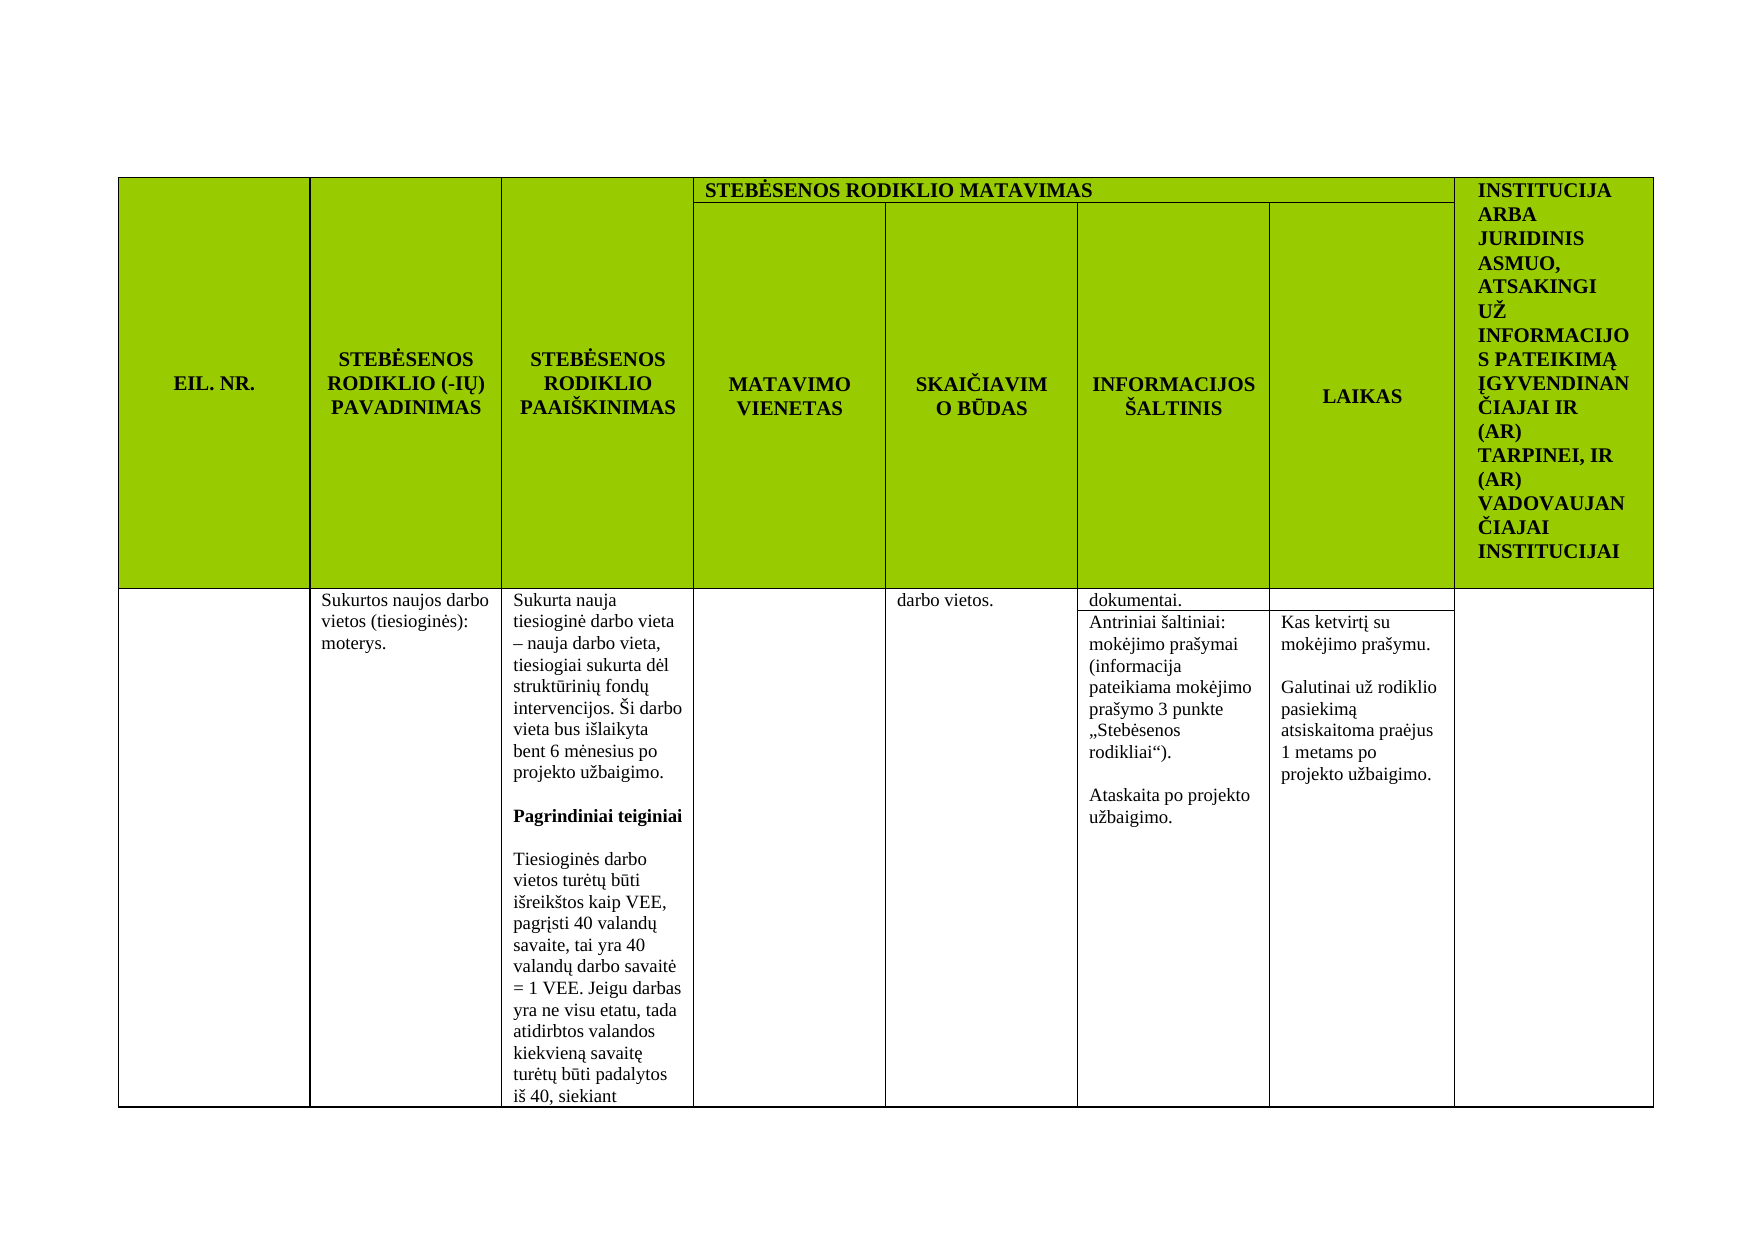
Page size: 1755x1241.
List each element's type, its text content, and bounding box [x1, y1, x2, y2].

table_cell Sukurta nauja tiesioginė darbo vieta – nauja darbo vieta, tiesiogiai sukurta dėl struktūrinių fondų intervencijos. Ši darbo vieta bus išlaikyta bent 6 mėnesius po projekto užbaigimo. Pagrindiniai teiginiai Tiesioginės darbo vietos turėtų būti išreikštos kaip VEE, pagrįsti 40 valandų savaite, tai yra 40 valandų darbo savaitė = 1 VEE. Jeigu darbas yra ne visu etatu, tada atidirbtos valandos kiekvieną savaitę turėtų būti padalytos iš 40, siekiant [502, 589, 693, 1106]
table_cell Antriniai šaltiniai: mokėjimo prašymai (informacija pateikiama mokėjimo prašymo 3 punkte „Stebėsenos rodikliai“). Ataskaita po projekto užbaigimo. [1078, 611, 1269, 1106]
table_header STEBĖSENOS RODIKLIO PAAIŠKINIMAS [502, 178, 693, 588]
table_cell [119, 589, 309, 1106]
table_cell [694, 589, 885, 1106]
table_cell [1455, 589, 1653, 1106]
table_cell dokumentai. [1078, 589, 1269, 610]
table_cell SKAIČIAVIMO BŪDAS [886, 203, 1077, 588]
table_cell INFORMACIJOS ŠALTINIS [1078, 203, 1269, 588]
table_header STEBĖSENOS RODIKLIO MATAVIMAS [694, 178, 1454, 202]
table_cell darbo vietos. [886, 589, 1077, 1106]
table_header EIL. NR. [119, 178, 309, 588]
table_cell [1270, 589, 1454, 610]
table_cell MATAVIMO VIENETAS [694, 203, 885, 588]
table_cell Sukurtos naujos darbo vietos (tiesioginės): moterys. [311, 589, 501, 1106]
table_header STEBĖSENOS RODIKLIO (-IŲ) PAVADINIMAS [311, 178, 501, 588]
table_cell Kas ketvirtį su mokėjimo prašymu. Galutinai už rodiklio pasiekimą atsiskaitoma praėjus 1 metams po projekto užbaigimo. [1270, 611, 1454, 1106]
table_header INSTITUCIJA ARBA JURIDINIS ASMUO, ATSAKINGI UŽ INFORMACIJOS PATEIKIMĄ ĮGYVENDINANČIAJAI IR (AR) TARPINEI, IR (AR) VADOVAUJANČIAJAI INSTITUCIJAI [1455, 178, 1653, 588]
table_cell LAIKAS [1270, 203, 1454, 588]
